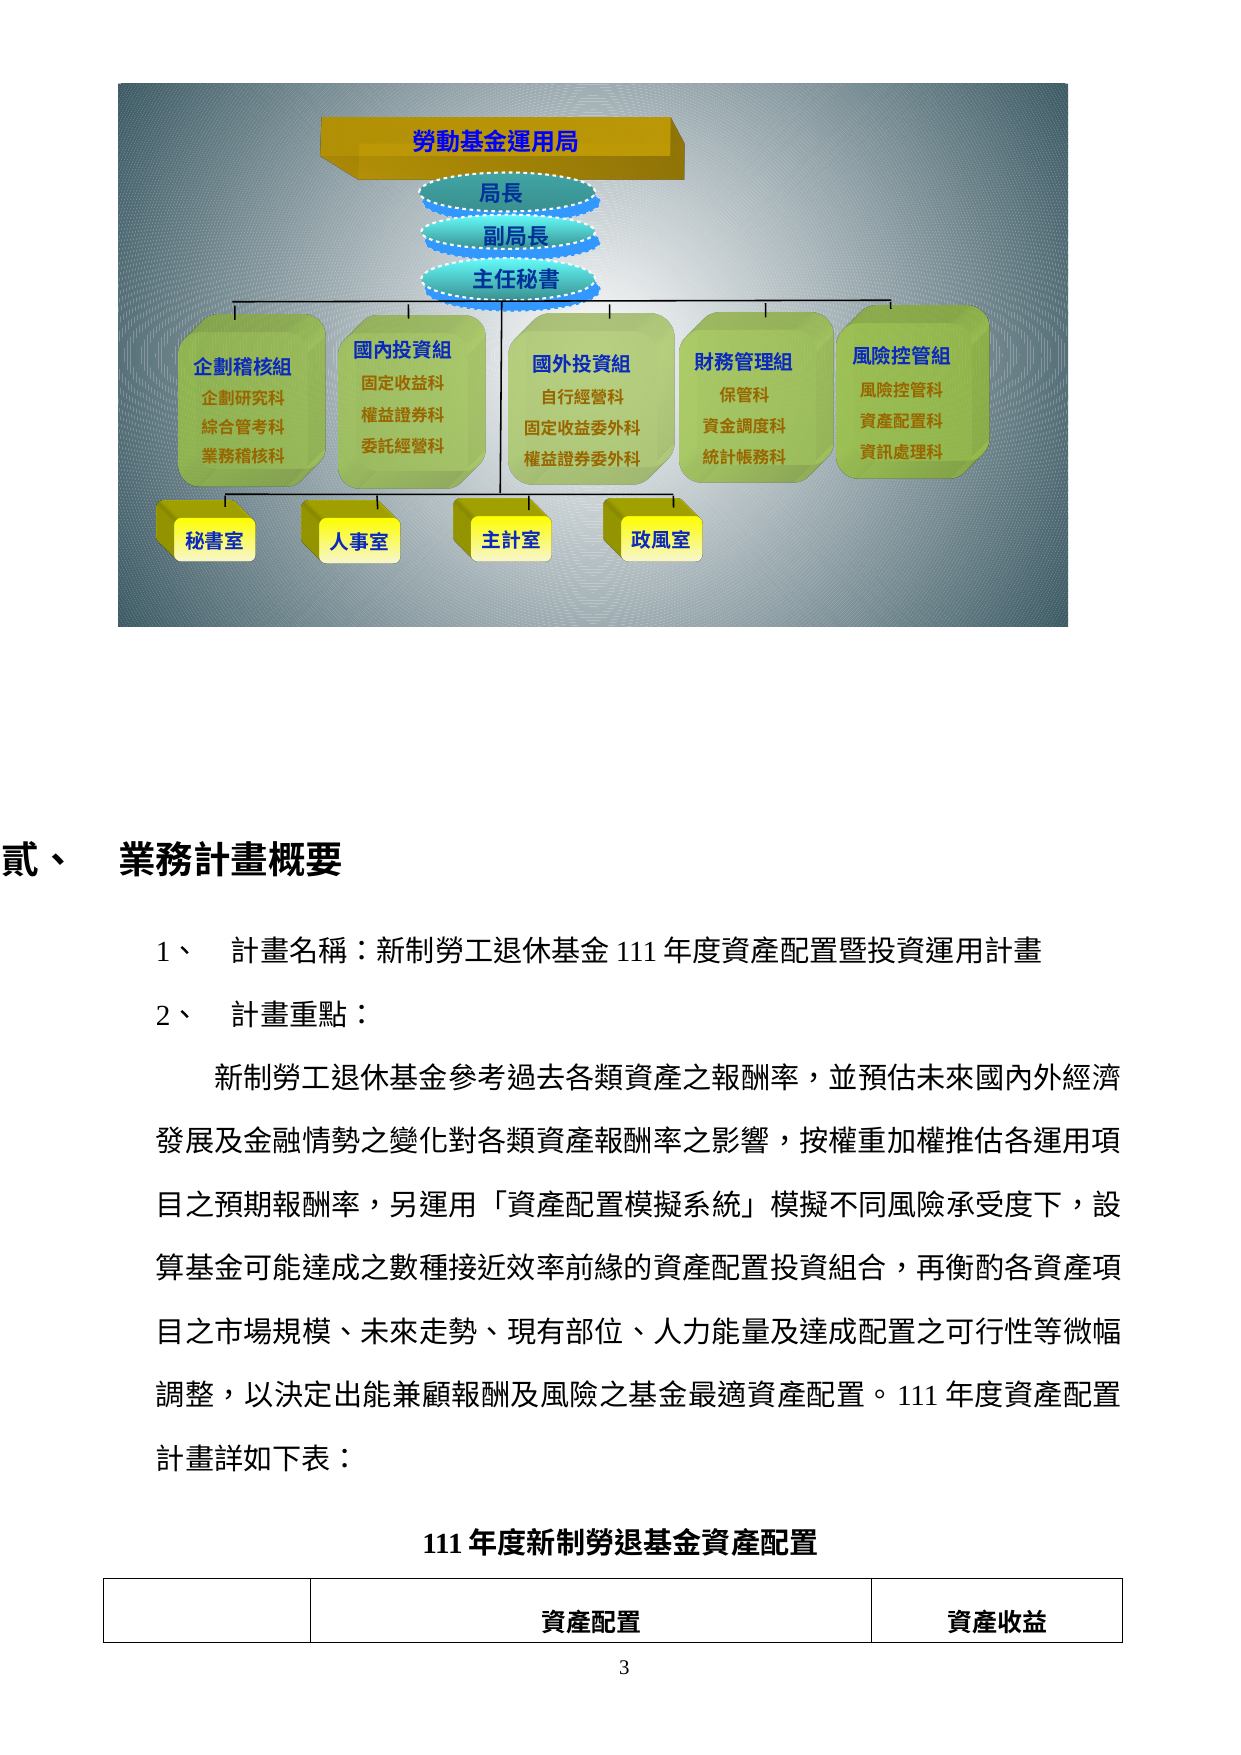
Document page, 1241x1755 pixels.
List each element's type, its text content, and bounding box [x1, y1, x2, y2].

text 111年度新制勞退基金資產配置 [118, 1499, 1122, 1561]
table_header 資產配置 [311, 1579, 871, 1642]
list 業務計畫概要 [1, 830, 1122, 884]
list 計畫名稱：新制勞工退休基金111年度資產配置暨投資運用計畫 [156, 928, 1122, 970]
table_header 資產收益 [872, 1579, 1122, 1642]
text 新制勞工退休基金參考過去各類資產之報酬率，並預估未來國內外經濟發展及金融情勢之變化對各類資產報酬率之影響，按權重加權推估各運用項目之預期報酬率，另運用「資產配置模擬系統」模擬不同風險承受度下，設算基金可能達成之數種接近效率前緣的資產配置投資組合，再衡酌各資產項目之市場規模、未來走勢、現有部位、人力能量及達成配置之可行性等微幅調整，以決定出能兼顧報酬及風險之基金最適資產配置。111年度資產配置計畫詳如下表： [156, 1054, 1122, 1477]
list 計畫重點： [156, 991, 1122, 1033]
table_header [104, 1579, 310, 1642]
